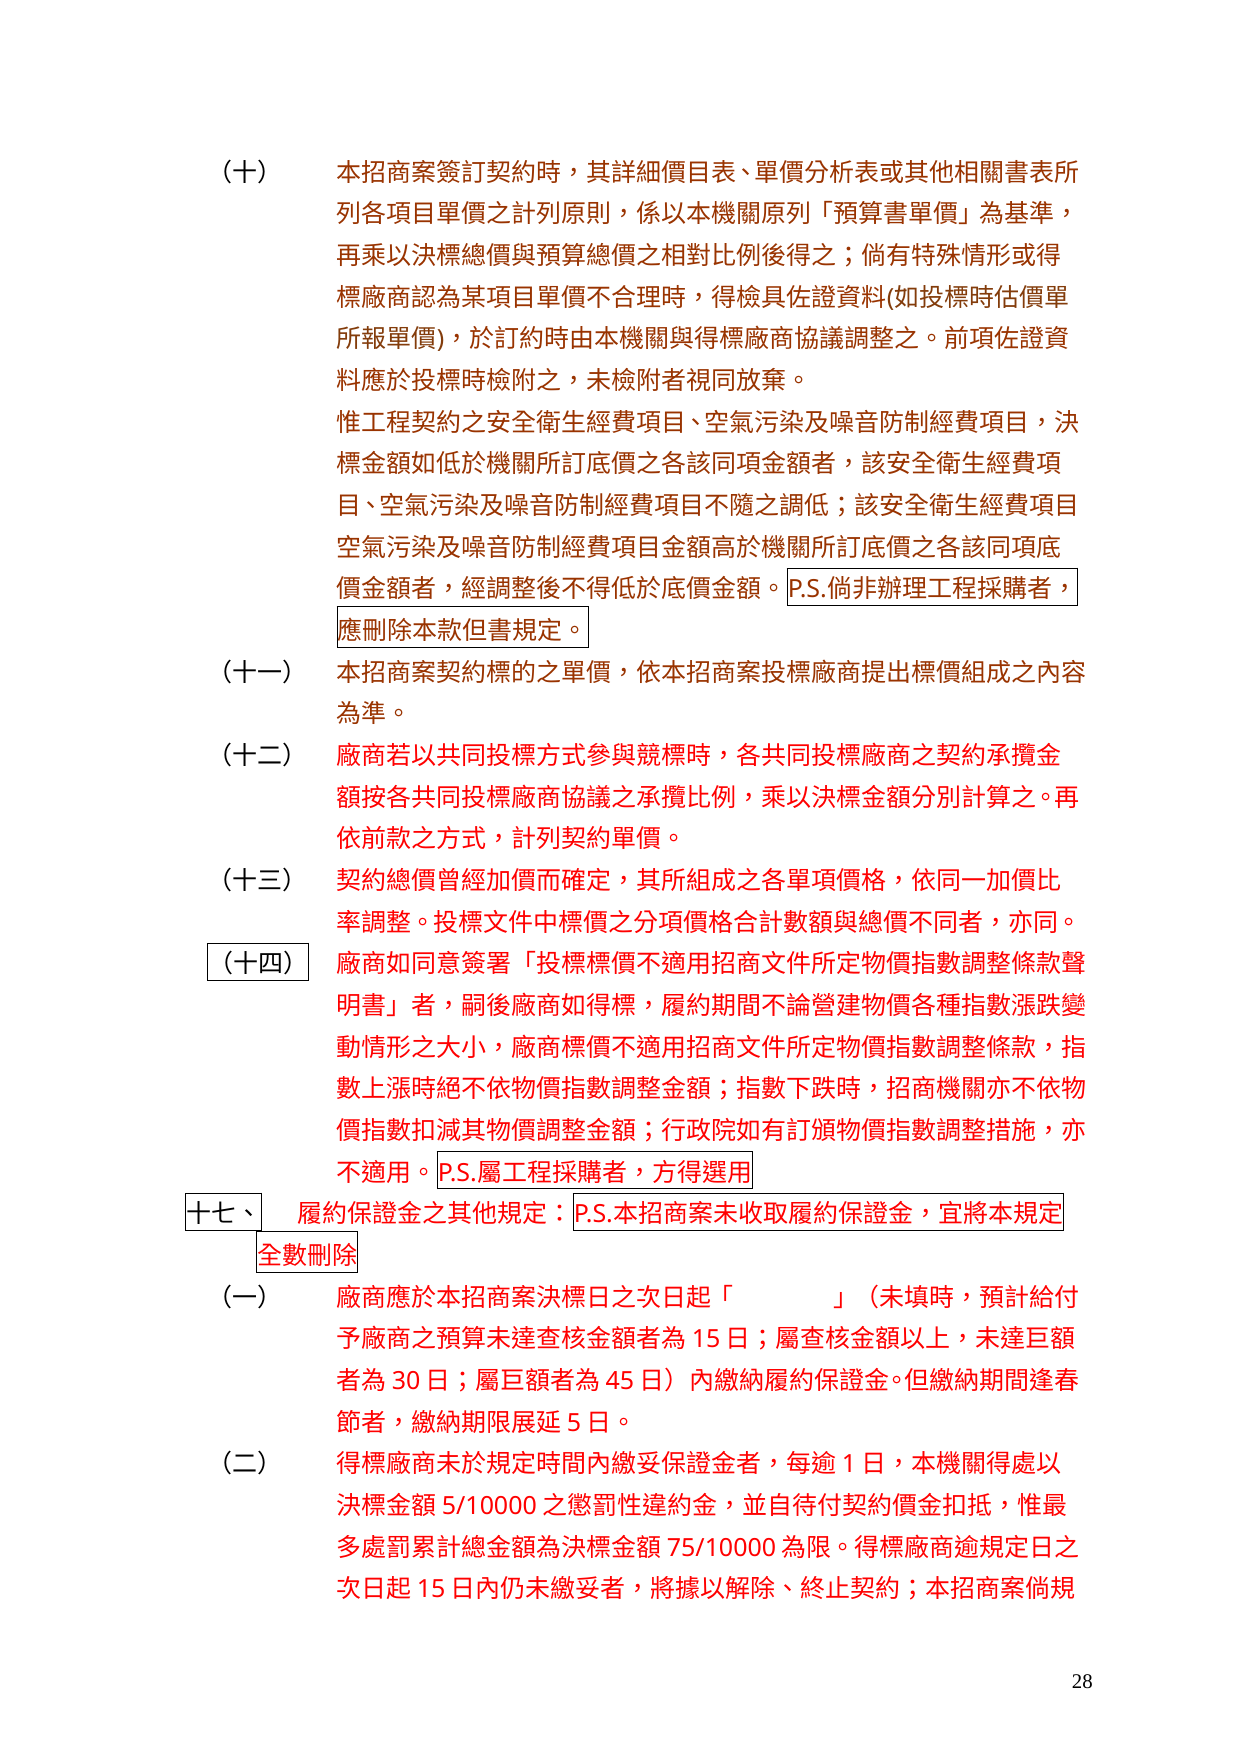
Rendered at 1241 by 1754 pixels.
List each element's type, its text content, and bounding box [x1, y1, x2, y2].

subtitle 得標廠商未於規定時間內繳妥保證金者，每逾1日，本機關得處以決標金額5/10000之懲罰性違約金，並自待付契約價金扣抵，惟最多處罰累計總金額為決標金額75/10000為限。得標廠商逾規定日之次日起15日內仍未繳妥者，將據以解除、終止契約；本招商案倘規 [207, 1439, 1079, 1606]
subtitle 履約保證金之其他規定：P.S.本招商案未收取履約保證金，宜將本規定全數刪除 [185, 1189, 1079, 1273]
subtitle 廠商如同意簽署「投標標價不適用招商文件所定物價指數調整條款聲明書」者，嗣後廠商如得標，履約期間不論營建物價各種指數漲跌變動情形之大小，廠商標價不適用招商文件所定物價指數調整條款，指數上漲時絕不依物價指數調整金額；指數下跌時，招商機關亦不依物價指數扣減其物價調整金額；行政院如有訂頒物價指數調整措施，亦不適用。P.S.屬工程採購者，方得選用 [207, 939, 1092, 1189]
subtitle 契約總價曾經加價而確定，其所組成之各單項價格，依同一加價比率調整。投標文件中標價之分項價格合計數額與總價不同者，亦同。 [207, 856, 1079, 939]
subtitle 惟工程契約之安全衛生經費項目、空氣污染及噪音防制經費項目，決標金額如低於機關所訂底價之各該同項金額者，該安全衛生經費項目、空氣污染及噪音防制經費項目不隨之調低；該安全衛生經費項目、空氣污染及噪音防制經費項目金額高於機關所訂底價之各該同項底價金額者，經調整後不得低於底價金額。P.S.倘非辦理工程採購者，應刪除本款但書規定。 [337, 398, 1079, 648]
subtitle 本招商案契約標的之單價，依本招商案投標廠商提出標價組成之內容為準。 [207, 648, 1092, 731]
subtitle 廠商若以共同投標方式參與競標時，各共同投標廠商之契約承攬金額按各共同投標廠商協議之承攬比例，乘以決標金額分別計算之。再依前款之方式，計列契約單價。 [207, 731, 1079, 856]
subtitle 本招商案簽訂契約時，其詳細價目表、單價分析表或其他相關書表所列各項目單價之計列原則，係以本機關原列「預算書單價」為基準，再乘以決標總價與預算總價之相對比例後得之；倘有特殊情形或得標廠商認為某項目單價不合理時，得檢具佐證資料(如投標時估價單所報單價)，於訂約時由本機關與得標廠商協議調整之。前項佐證資料應於投標時檢附之，未檢附者視同放棄。 [207, 148, 1079, 398]
subtitle 廠商應於本招商案決標日之次日起「 」（未填時，預計給付予廠商之預算未達查核金額者為15日；屬查核金額以上，未達巨額者為30日；屬巨額者為45日）內繳納履約保證金。但繳納期間逢春節者，繳納期限展延5日。 [207, 1273, 1079, 1439]
subtitle 惟工程契約之安全衛生經費項目、空氣污染及噪音防制經費項目，決標金額如低於機關所訂底價之各該同項金額者，該安全衛生經費項目、空氣污染及噪音防制經費項目不隨之調低；該安全衛生經費項目、空氣污染及噪音防制經費項目金額高於機關所訂底價之各該同項底價金額者，經調整後不得低於底價金額。P.S.倘非辦理工程採購者，應刪除本款但書規定。 [338, 607, 588, 647]
